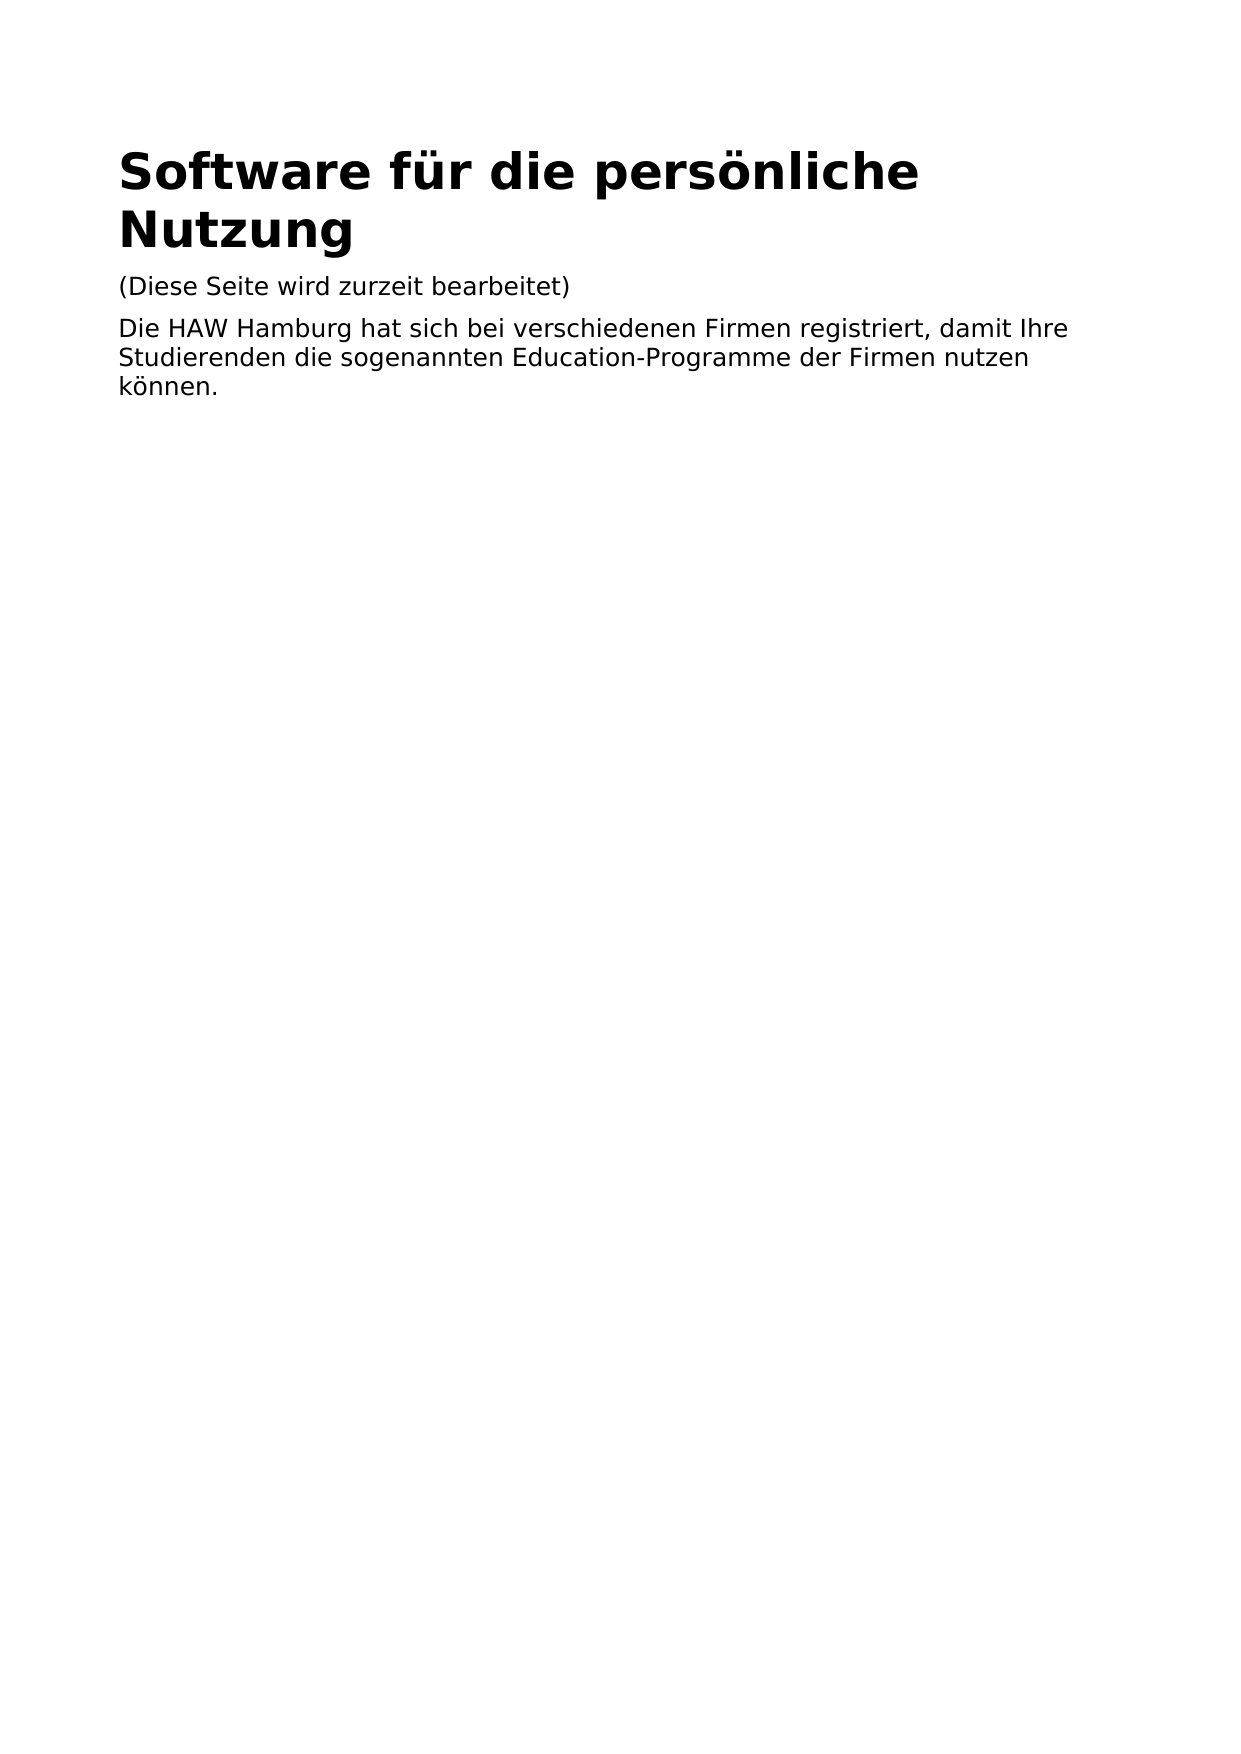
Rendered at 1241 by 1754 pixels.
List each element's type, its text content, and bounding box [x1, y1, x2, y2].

text Die HAW Hamburg hat sich bei verschiedenen Firmen registriert, damit Ihre Studierenden die sogenannten Education-Programme der Firmen nutzen können. [118, 314, 1122, 401]
subtitle Software für die persönliche Nutzung [118, 143, 1122, 259]
text (Diese Seite wird zurzeit bearbeitet) [118, 272, 1122, 301]
